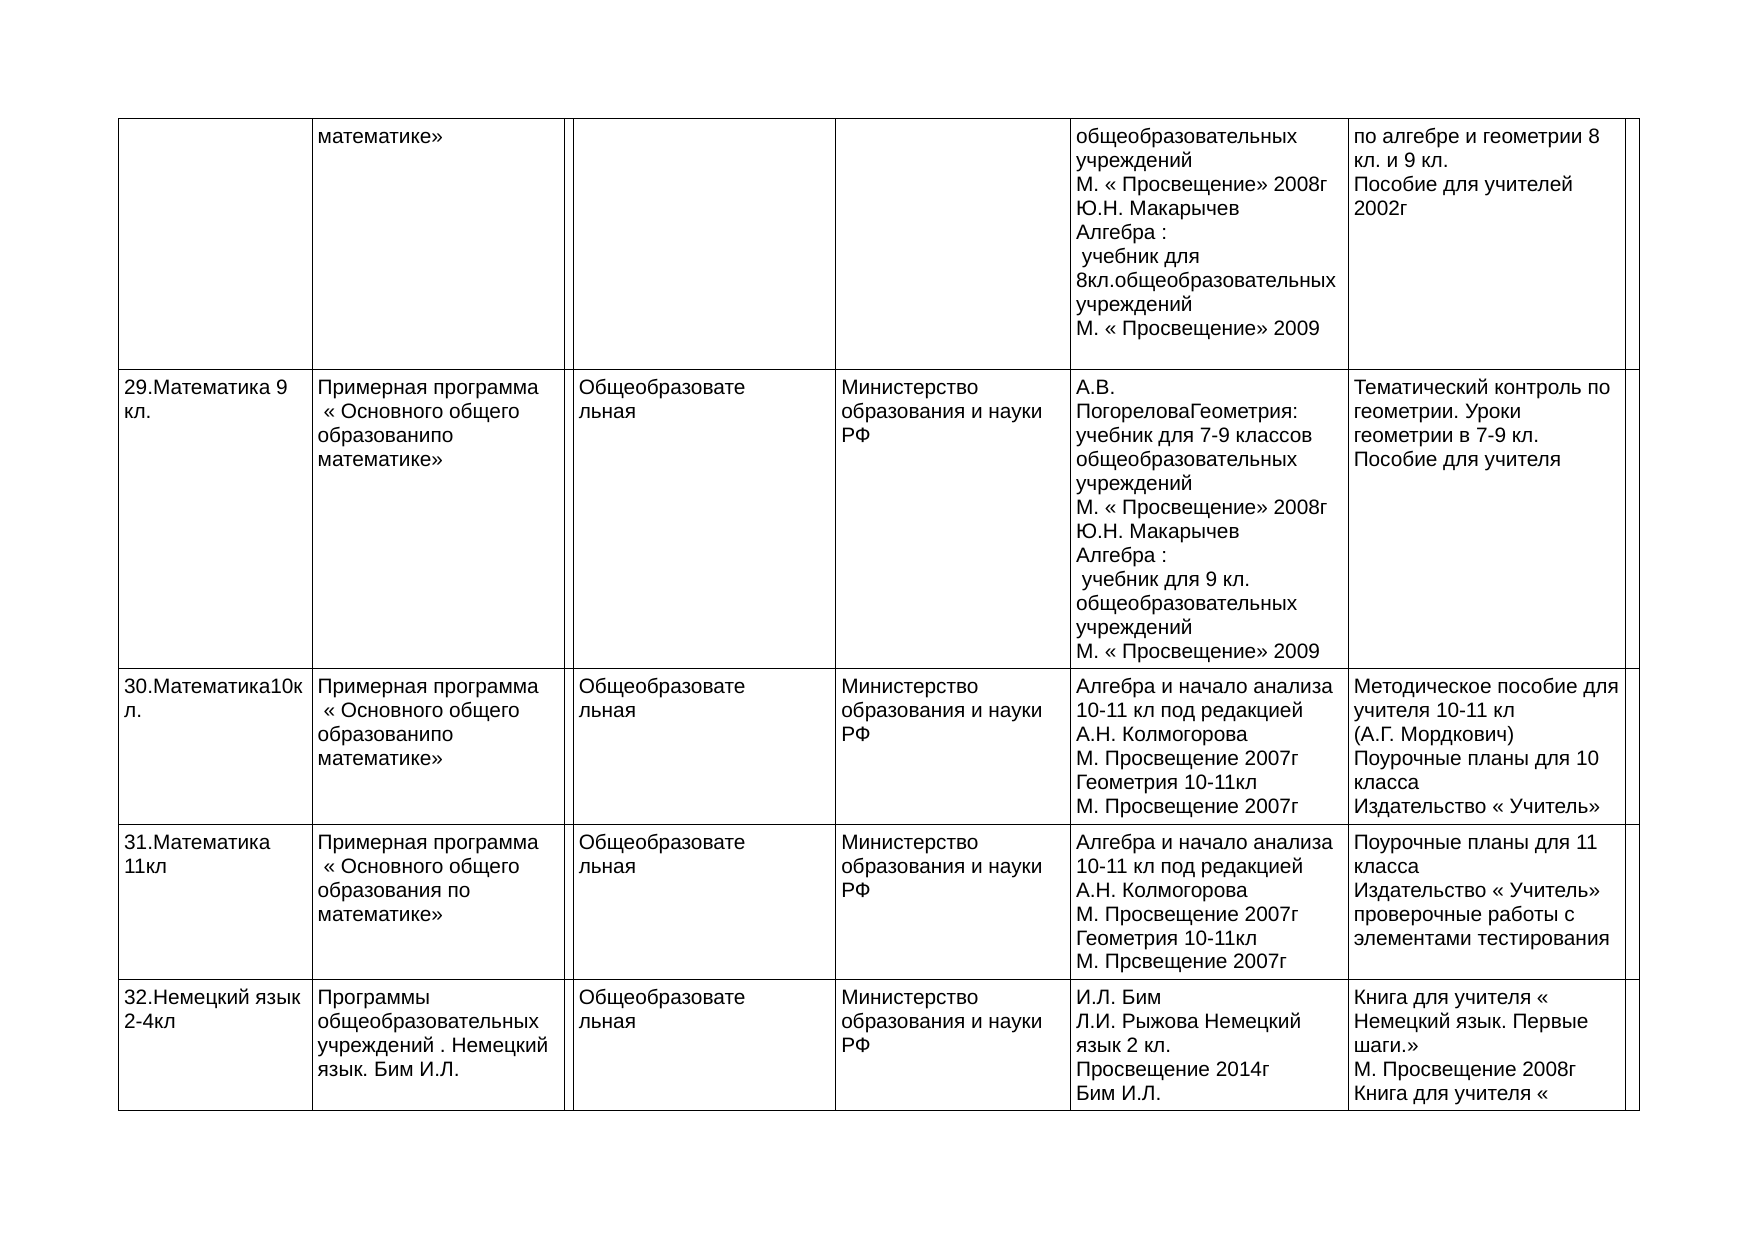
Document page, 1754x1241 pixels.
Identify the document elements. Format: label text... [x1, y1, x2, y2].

table_cell Алгебра и начало анализа 10-11 кл под редакцией А.Н. Колмогорова М. Просвещение 2007г Геометрия 10-11кл М. Просвещение 2007г [1071, 669, 1348, 824]
table_cell Министерство образования и науки РФ [836, 980, 1070, 1110]
table_cell [565, 119, 573, 369]
table_cell Общеобразовате льная [574, 669, 835, 824]
table_cell Министерство образования и науки РФ [836, 669, 1070, 824]
table_cell Примерная программа « Основного общего образования по математике» [313, 825, 564, 979]
table_cell Общеобразовате льная [574, 980, 835, 1110]
table_cell Примерная программа « Основного общего образованипо математике» [313, 370, 564, 668]
table_cell Примерная программа « Основного общего образованипо математике» [313, 669, 564, 824]
table_cell математике» [313, 119, 564, 369]
table_cell [1626, 119, 1639, 369]
table_cell Программы общеобразовательных учреждений . Немецкий язык. Бим И.Л. [313, 980, 564, 1110]
table_cell общеобразовательных учреждений М. « Просвещение» 2008г Ю.Н. Макарычев Алгебра : учебник для 8кл.общеобразовательных учреждений М. « Просвещение» 2009 [1071, 119, 1348, 369]
table_cell Алгебра и начало анализа 10-11 кл под редакцией А.Н. Колмогорова М. Просвещение 2007г Геометрия 10-11кл М. Прсвещение 2007г [1071, 825, 1348, 979]
table_cell Общеобразовате льная [574, 370, 835, 668]
table_cell 29.Математика 9 кл. [119, 370, 312, 668]
table_cell Общеобразовате льная [574, 825, 835, 979]
table_cell 31.Математика 11кл [119, 825, 312, 979]
table_cell [836, 119, 1070, 369]
table_cell [565, 669, 573, 824]
table_cell И.Л. Бим Л.И. Рыжова Немецкий язык 2 кл. Просвещение 2014г Бим И.Л. [1071, 980, 1348, 1110]
table_cell [574, 119, 835, 369]
table_cell [565, 370, 573, 668]
table_cell по алгебре и геометрии 8 кл. и 9 кл. Пособие для учителей 2002г [1349, 119, 1625, 369]
table_cell Тематический контроль по геометрии. Уроки геометрии в 7-9 кл. Пособие для учителя [1349, 370, 1625, 668]
table_cell Министерство образования и науки РФ [836, 370, 1070, 668]
table_cell [119, 119, 312, 369]
table_cell [565, 825, 573, 979]
table_cell 30.Математика10кл. [119, 669, 312, 824]
table_cell [1626, 370, 1639, 668]
table_cell Методическое пособие для учителя 10-11 кл (А.Г. Мордкович) Поурочные планы для 10 класса Издательство « Учитель» [1349, 669, 1625, 824]
table_cell [1626, 980, 1639, 1110]
table_cell [565, 980, 573, 1110]
table_cell Поурочные планы для 11 класса Издательство « Учитель» проверочные работы с элементами тестирования [1349, 825, 1625, 979]
table_cell Книга для учителя « Немецкий язык. Первые шаги.» М. Просвещение 2008г Книга для учителя « [1349, 980, 1625, 1110]
table_cell Министерство образования и науки РФ [836, 825, 1070, 979]
table_cell [1626, 825, 1639, 979]
table_cell А.В. ПогореловаГеометрия: учебник для 7-9 классов общеобразовательных учреждений М. « Просвещение» 2008г Ю.Н. Макарычев Алгебра : учебник для 9 кл. общеобразовательных учреждений М. « Просвещение» 2009 [1071, 370, 1348, 668]
table_cell [1626, 669, 1639, 824]
table_cell 32.Немецкий язык 2-4кл [119, 980, 312, 1110]
